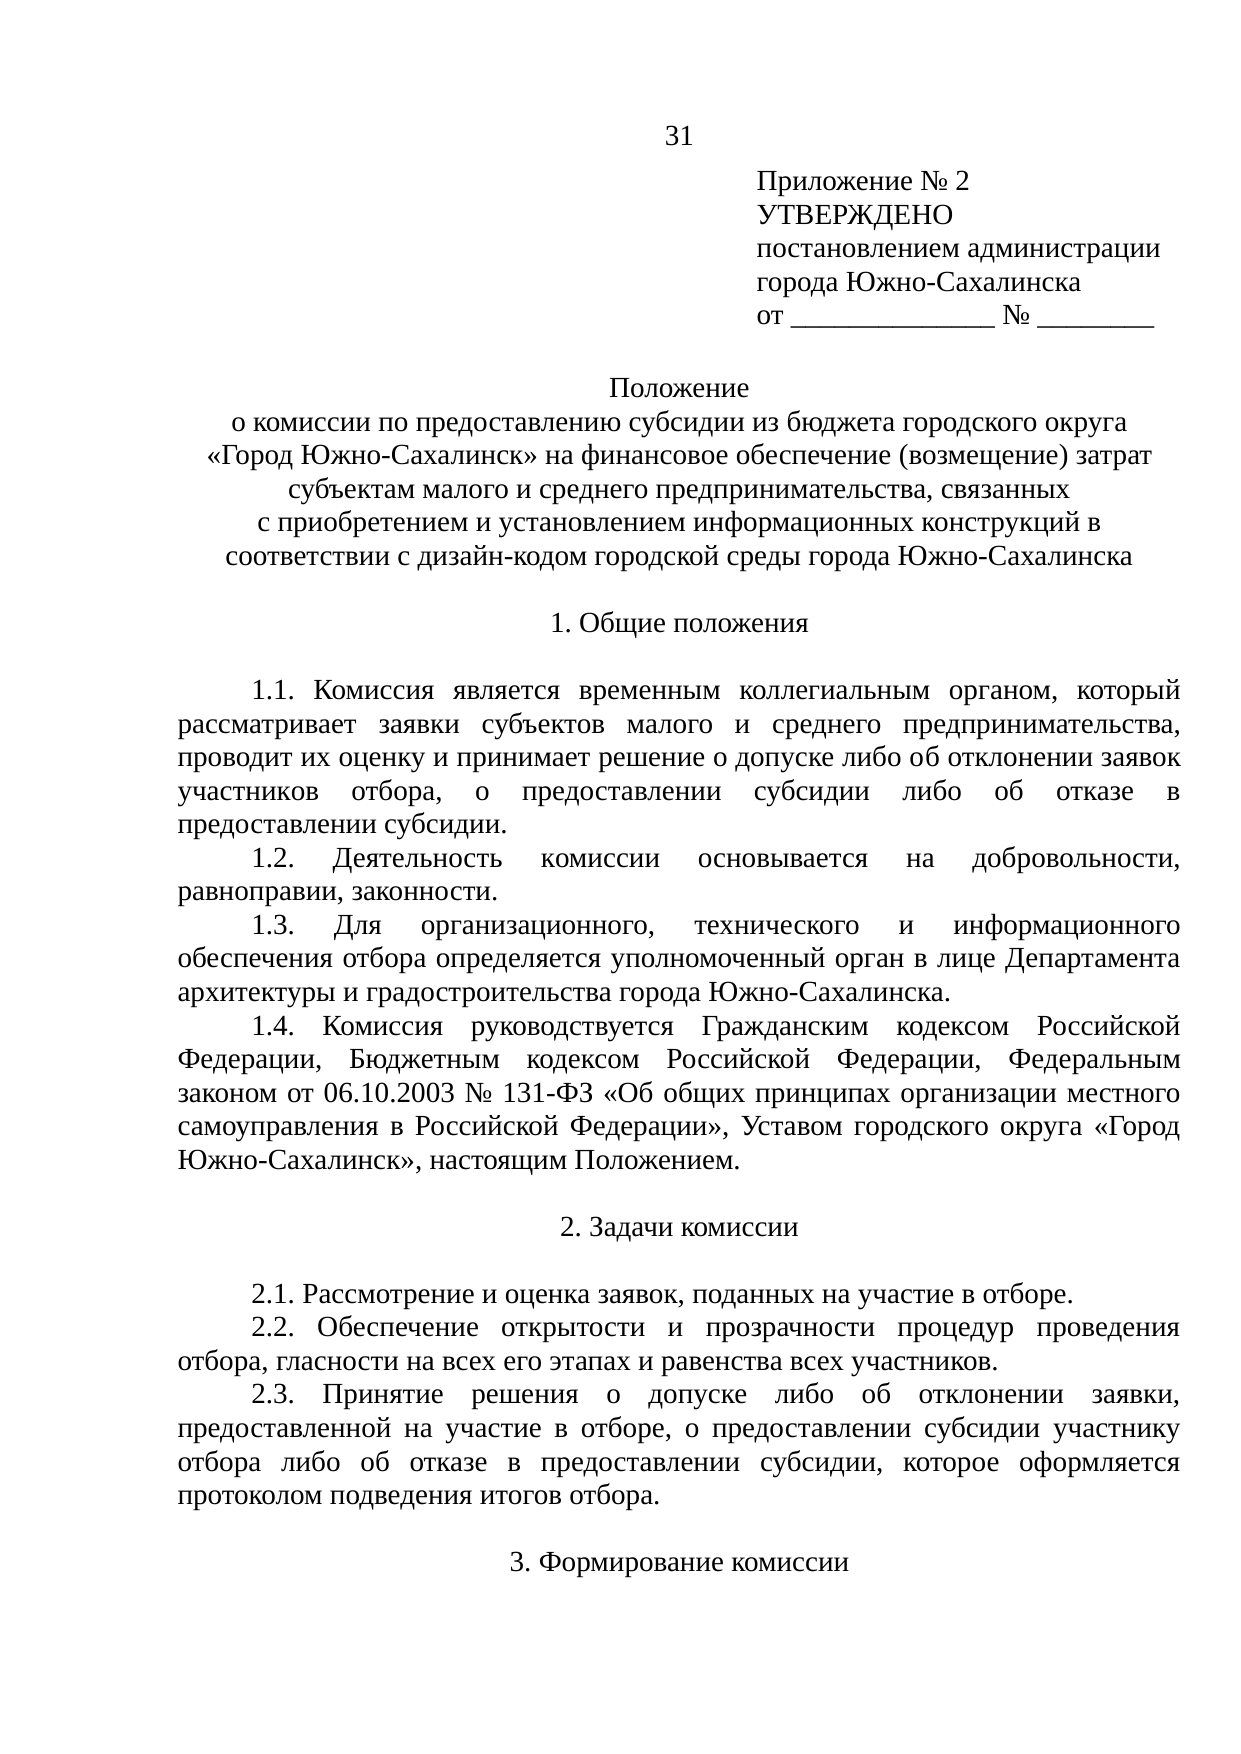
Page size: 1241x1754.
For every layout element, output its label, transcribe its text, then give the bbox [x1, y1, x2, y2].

text 1. Общие положения [177, 605, 1181, 639]
text 1.2. Деятельность комиссии основывается на добровольности, равноправии, законности. [177, 840, 1181, 907]
text 2.3. Принятие решения о допуске либо об отклонении заявки, предоставленной на участие в отборе, о предоставлении субсидии участнику отбора либо об отказе в предоставлении субсидии, которое оформляется протоколом подведения итогов отбора. [177, 1377, 1181, 1511]
text Положение [177, 370, 1181, 404]
table_header Приложение № 2 УТВЕРЖДЕНО постановлением администрации города Южно-Сахалинска от ______________ № ________ [751, 158, 1182, 337]
text 1.1. Комиссия является временным коллегиальным органом, который рассматривает заявки субъектов малого и среднего предпринимательства, проводит их оценку и принимает решение о допуске либо об отклонении заявок участников отбора, о предоставлении субсидии либо об отказе в предоставлении субсидии. [177, 672, 1181, 840]
text 3. Формирование комиссии [177, 1544, 1181, 1578]
text 2. Задачи комиссии [177, 1209, 1181, 1242]
text 1.3. Для организационного, технического и информационного обеспечения отбора определяется уполномоченный орган в лице Департамента архитектуры и градостроительства города Южно-Сахалинска. [177, 907, 1181, 1008]
text о комиссии по предоставлению субсидии из бюджета городского округа «Город Южно-Сахалинск» на финансовое обеспечение (возмещение) затрат субъектам малого и среднего предпринимательства, связанных с приобретением и установлением информационных конструкций в соответствии с дизайн-кодом городской среды города Южно-Сахалинска [177, 404, 1181, 572]
text 1.4. Комиссия руководствуется Гражданским кодексом Российской Федерации, Бюджетным кодексом Российской Федерации, Федеральным законом от 06.10.2003 № 131-ФЗ «Об общих принципах организации местного самоуправления в Российской Федерации», Уставом городского округа «Город Южно-Сахалинск», настоящим Положением. [177, 1008, 1181, 1175]
table_header [177, 158, 751, 337]
text 2.2. Обеспечение открытости и прозрачности процедур проведения отбора, гласности на всех его этапах и равенства всех участников. [177, 1309, 1181, 1377]
text 2.1. Рассмотрение и оценка заявок, поданных на участие в отборе. [177, 1276, 1181, 1309]
